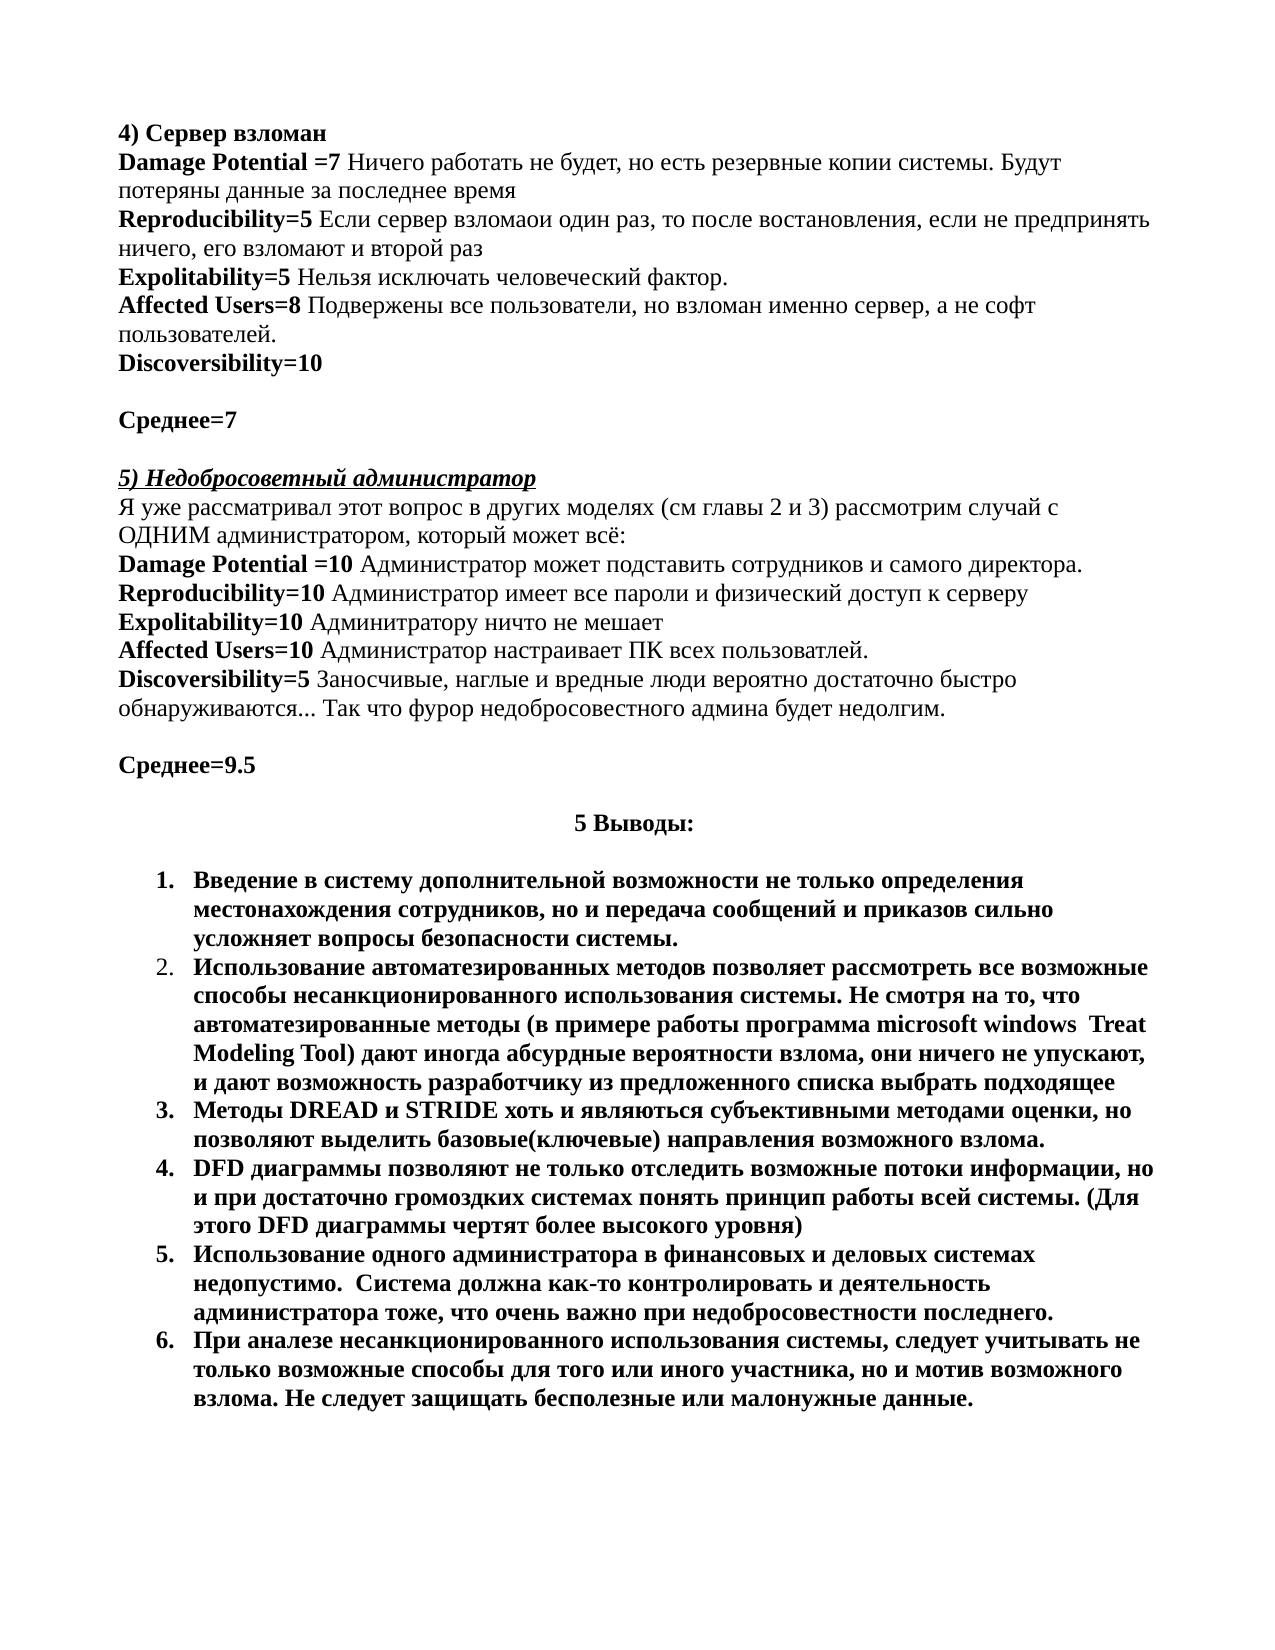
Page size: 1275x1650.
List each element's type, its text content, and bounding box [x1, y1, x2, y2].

list При аналезе несанкционированного использования системы, следует учитывать не только возможные способы для того или иного участника, но и мотив возможного взлома. Не следует защищать бесполезные или малонужные данные. [156, 1326, 1157, 1412]
list Использование одного администратора в финансовых и деловых системах недопустимо. Система должна как-то контролировать и деятельность администратора тоже, что очень важно при недобросовестности последнего. [156, 1239, 1157, 1326]
text 5) Недобросоветный администратор [118, 463, 1157, 492]
list Введение в систему дополнительной возможности не только определения местонахождения сотрудников, но и передача сообщений и приказов сильно усложняет вопросы безопасности системы. [156, 866, 1157, 952]
text 4) Сервер взломан [118, 118, 1157, 147]
text Discoversibility=5 Заносчивые, наглые и вредные люди вероятно достаточно быстро обнаруживаются... Так что фурор недобросовестного админа будет недолгим. [118, 664, 1157, 722]
text Я уже рассматривал этот вопрос в других моделях (см главы 2 и 3) рассмотрим случай с ОДНИМ администратором, который может всё: [118, 492, 1157, 549]
text Expolitability=5 Нельзя исключать человеческий фактор. [118, 262, 1157, 291]
text Affected Users=10 Администратор настраивает ПК всех пользоватлей. [118, 636, 1157, 664]
list Методы DREAD и STRIDE хоть и являються субъективными методами оценки, но позволяют выделить базовые(ключевые) направления возможного взлома. [156, 1096, 1157, 1153]
text Damage Potential =10 Администратор может подставить сотрудников и самого директора. [118, 549, 1157, 578]
text Reproducibility=5 Если сервер взломаои один раз, то после востановления, если не предпринять ничего, его взломают и второй раз [118, 204, 1157, 262]
text Expolitability=10 Админитратору ничто не мешает [118, 607, 1157, 636]
text Среднее=7 [118, 406, 1157, 434]
text Reproducibility=10 Администратор имеет все пароли и физический доступ к серверу [118, 578, 1157, 607]
text Среднее=9.5 [118, 751, 1157, 779]
text Affected Users=8 Подвержены все пользователи, но взломан именно сервер, а не софт пользователей. [118, 291, 1157, 348]
list DFD диаграммы позволяют не только отследить возможные потоки информации, но и при достаточно громоздких системах понять принцип работы всей системы. (Для этого DFD диаграммы чертят более высокого уровня) [156, 1153, 1157, 1239]
text 5 Выводы: [118, 808, 1157, 837]
list Использование автоматезированных методов позволяет рассмотреть все возможные способы несанкционированного использования системы. Не смотря на то, что автоматезированные методы (в примере работы программа microsoft windows Treat Modeling Tool) дают иногда абсурдные вероятности взлома, они ничего не упускают, и дают возможность разработчику из предложенного списка выбрать подходящее [156, 952, 1157, 1096]
text Damage Potential =7 Ничего работать не будет, но есть резервные копии системы. Будут потеряны данные за последнее время [118, 147, 1157, 204]
text Discoversibility=10 [118, 348, 1157, 377]
